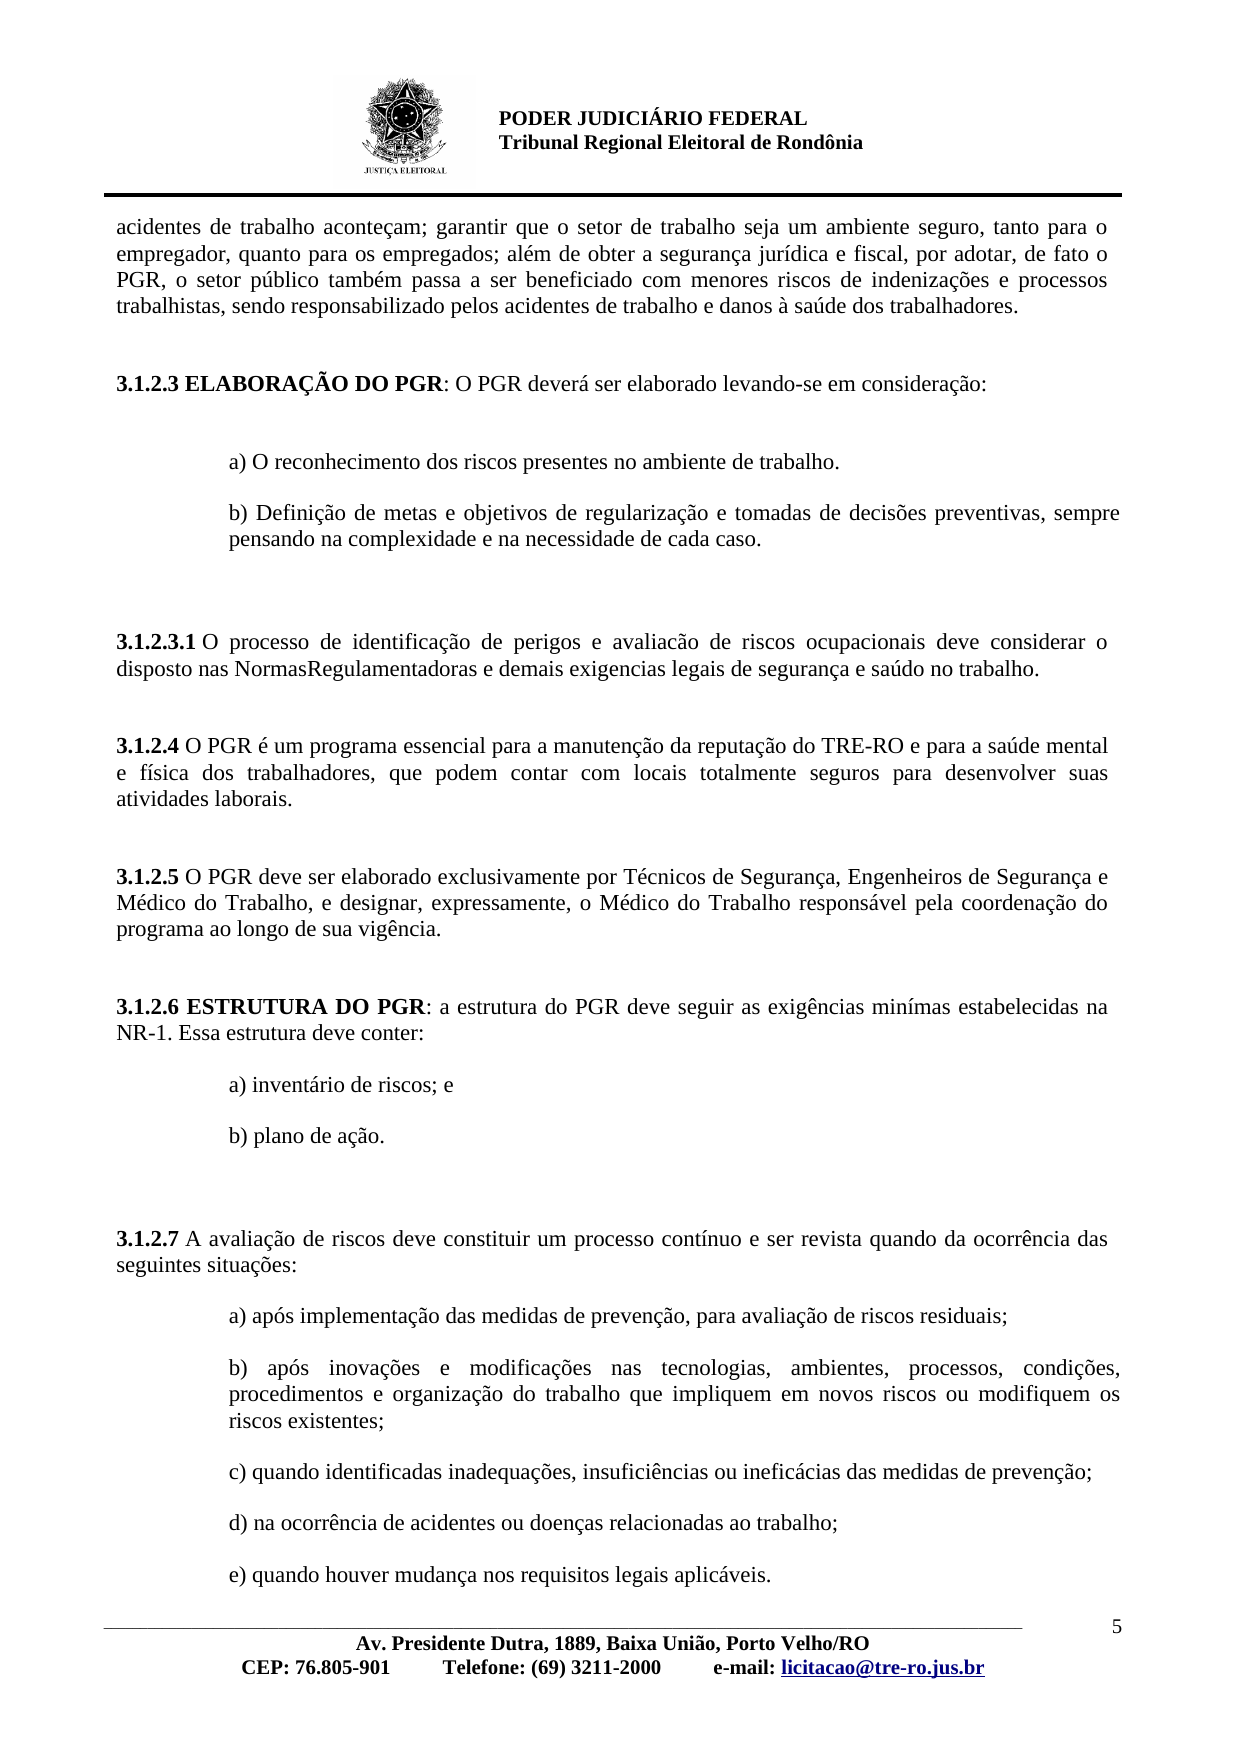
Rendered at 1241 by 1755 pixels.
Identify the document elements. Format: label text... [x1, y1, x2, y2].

text a) após implementação das medidas de prevenção, para avaliação de riscos residuais; [228, 1303, 1122, 1329]
text 3.1.2.7 A avaliação de riscos deve constituir um processo contínuo e ser revista quando da ocorrência das seguintes situações: [116, 1225, 1110, 1278]
text b) Definição de metas e objetivos de regularização e tomadas de decisões preventivas, sempre pensando na complexidade e na necessidade de cada caso. [228, 499, 1122, 552]
text b) após inovações e modificações nas tecnologias, ambientes, processos, condições, procedimentos e organização do trabalho que impliquem em novos riscos ou modifiquem os riscos existentes; [228, 1354, 1122, 1433]
text 3.1.2.3 ELABORAÇÃO DO PGR: O PGR deverá ser elaborado levando-se em consideração: [116, 344, 1110, 396]
text 3.1.2.5 O PGR deve ser elaborado exclusivamente por Técnicos de Segurança, Engenheiros de Segurança e Médico do Trabalho, e designar, expressamente, o Médico do Trabalho responsável pela coordenação do programa ao longo de sua vigência. [116, 836, 1110, 942]
text a) inventário de riscos; e [228, 1071, 1122, 1097]
text acidentes de trabalho aconteçam; garantir que o setor de trabalho seja um ambiente seguro, tanto para o empregador, quanto para os empregados; além de obter a segurança jurídica e fiscal, por adotar, de fato o PGR, o setor público também passa a ser beneficiado com menores riscos de indenizações e processos trabalhistas, sendo responsabilizado pelos acidentes de trabalho e danos à saúde dos trabalhadores. [116, 213, 1110, 319]
text c) quando identificadas inadequações, insuficiências ou ineficácias das medidas de prevenção; [228, 1458, 1122, 1484]
text 3.1.2.4 O PGR é um programa essencial para a manutenção da reputação do TRE-RO e para a saúde mental e física dos trabalhadores, que podem contar com locais totalmente seguros para desenvolver suas atividades laborais. [116, 706, 1110, 811]
text d) na ocorrência de acidentes ou doenças relacionadas ao trabalho; [228, 1509, 1122, 1536]
text b) plano de ação. [228, 1122, 1122, 1148]
text 3.1.2.3.1 O processo de identificação de perigos e avaliacão de riscos ocupacionais deve considerar o disposto nas NormasRegulamentadoras e demais exigencias legais de segurança e saúdo no trabalho. [116, 628, 1110, 681]
text 3.1.2.6 ESTRUTURA DO PGR: a estrutura do PGR deve seguir as exigências minímas estabelecidas na NR-1. Essa estrutura deve conter: [116, 967, 1110, 1046]
text e) quando houver mudança nos requisitos legais aplicáveis. [228, 1561, 1122, 1587]
text a) O reconhecimento dos riscos presentes no ambiente de trabalho. [228, 421, 1122, 474]
